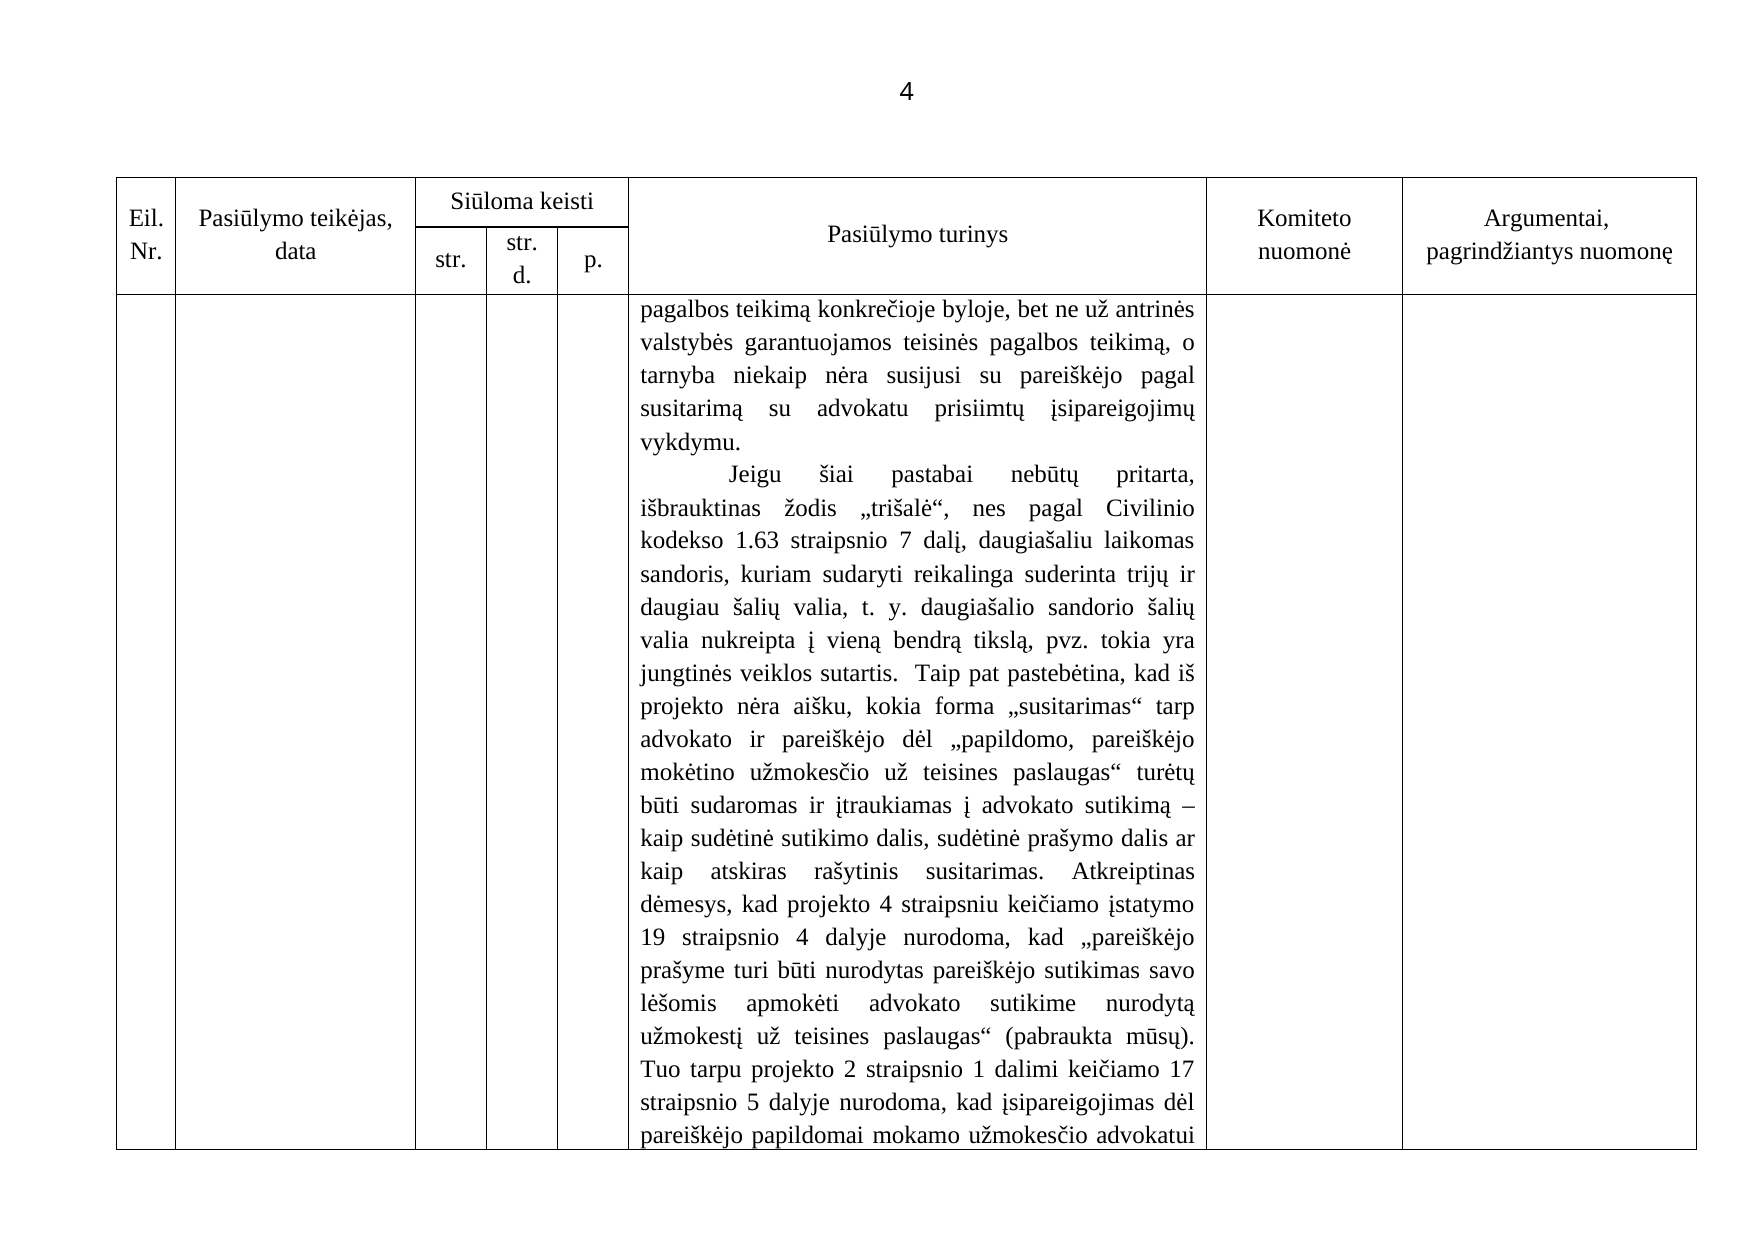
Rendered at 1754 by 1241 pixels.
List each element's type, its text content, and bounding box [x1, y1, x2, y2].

table_cell [176, 295, 415, 1149]
table_cell [487, 295, 557, 1149]
table_header Pasiūlymo teikėjas, data [176, 178, 415, 293]
table_cell str. [416, 228, 486, 293]
table_cell pagalbos teikimą konkrečioje byloje, bet ne už antrinės valstybės garantuojamos teisinės pagalbos teikimą, o tarnyba niekaip nėra susijusi su pareiškėjo pagal susitarimą su advokatu prisiimtų įsipareigojimų vykdymu. Jeigu šiai pastabai nebūtų pritarta, išbrauktinas žodis „trišalė“, nes pagal Civilinio kodekso 1.63 straipsnio 7 dalį, daugiašaliu laikomas sandoris, kuriam sudaryti reikalinga suderinta trijų ir daugiau šalių valia, t. y. daugiašalio sandorio šalių valia nukreipta į vieną bendrą tikslą, pvz. tokia yra jungtinės veiklos sutartis. Taip pat pastebėtina, kad iš projekto nėra aišku, kokia forma „susitarimas“ tarp advokato ir pareiškėjo dėl „papildomo, pareiškėjo mokėtino užmokesčio už teisines paslaugas“ turėtų būti sudaromas ir įtraukiamas į advokato sutikimą – kaip sudėtinė sutikimo dalis, sudėtinė prašymo dalis ar kaip atskiras rašytinis susitarimas. Atkreiptinas dėmesys, kad projekto 4 straipsniu keičiamo įstatymo 19 straipsnio 4 dalyje nurodoma, kad „pareiškėjo prašyme turi būti nurodytas pareiškėjo sutikimas savo lėšomis apmokėti advokato sutikime nurodytą užmokestį už teisines paslaugas“ (pabraukta mūsų). Tuo tarpu projekto 2 straipsnio 1 dalimi keičiamo 17 straipsnio 5 dalyje nurodoma, kad įsipareigojimas dėl pareiškėjo papildomai mokamo užmokesčio advokatui [629, 295, 1206, 1149]
table_header Argumentai, pagrindžiantys nuomonę [1403, 178, 1696, 293]
table_cell str. d. [487, 228, 557, 293]
table_cell [117, 295, 175, 1149]
table_header Eil. Nr. [117, 178, 175, 293]
table_cell [416, 295, 486, 1149]
table_header Pasiūlymo turinys [629, 178, 1206, 293]
table_cell p. [558, 228, 628, 293]
table_header Siūloma keisti [416, 178, 628, 226]
table_cell [558, 295, 628, 1149]
table_cell [1207, 295, 1402, 1149]
table_header Komiteto nuomonė [1207, 178, 1402, 293]
table_cell [1403, 295, 1696, 1149]
